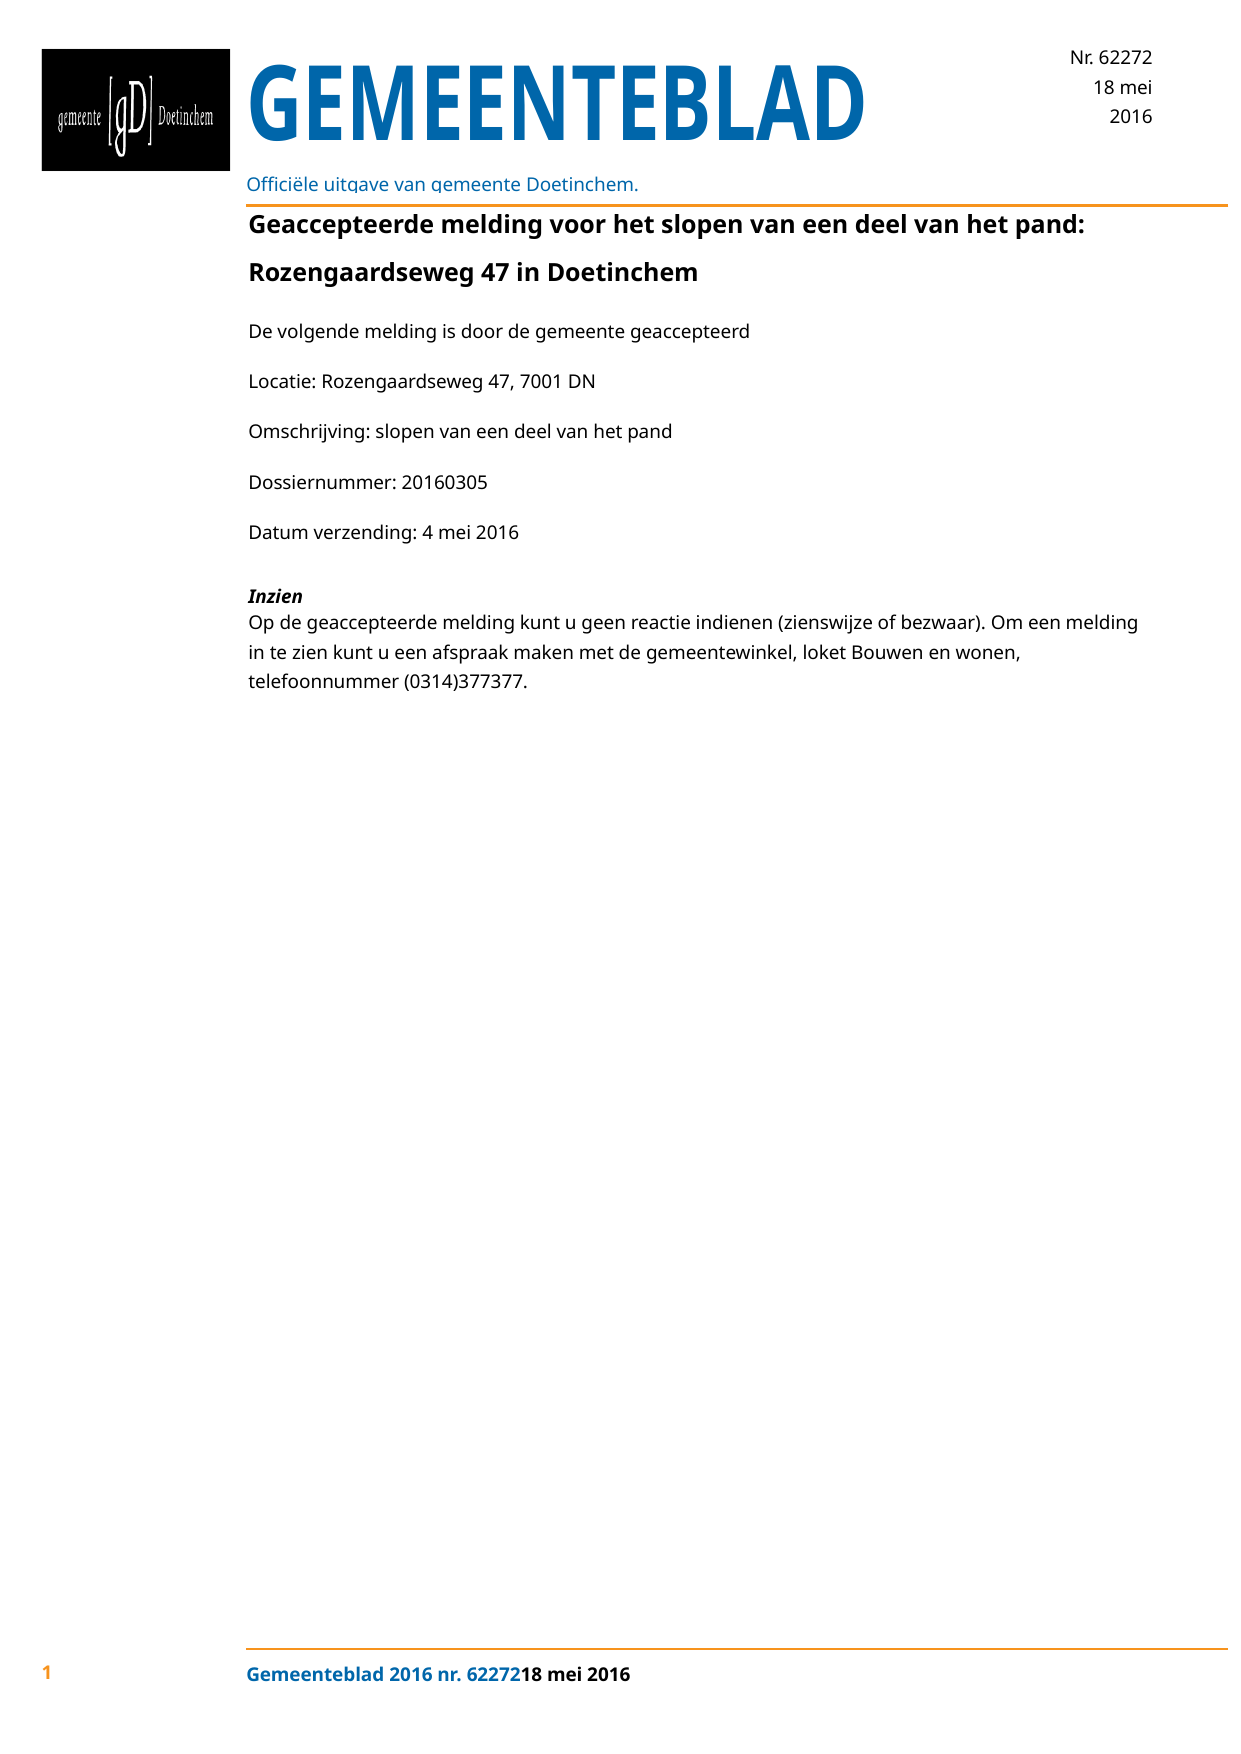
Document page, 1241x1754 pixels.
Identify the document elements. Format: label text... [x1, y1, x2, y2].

text Locatie: Rozengaardseweg 47, 7001 DN [248, 368, 1152, 394]
text De volgende melding is door de gemeente geaccepteerd [248, 318, 1152, 344]
picture [41, 47, 231, 172]
text Geaccepteerde melding voor het slopen van een deel van het pand: Rozengaardseweg 47 in Doetinchem [248, 207, 1152, 288]
text Omschrijving: slopen van een deel van het pand [248, 419, 1152, 444]
text Datum verzending: 4 mei 2016 [248, 519, 1152, 545]
text Dossiernummer: 20160305 [248, 469, 1152, 495]
text Inzien [248, 583, 1152, 609]
text Op de geaccepteerde melding kunt u geen reactie indienen (zienswijze of bezwaar). Om een melding in te zien kunt u een afspraak maken met de gemeentewinkel, loket Bouwen en wonen, telefoonnummer (0314)377377. [248, 609, 1152, 694]
